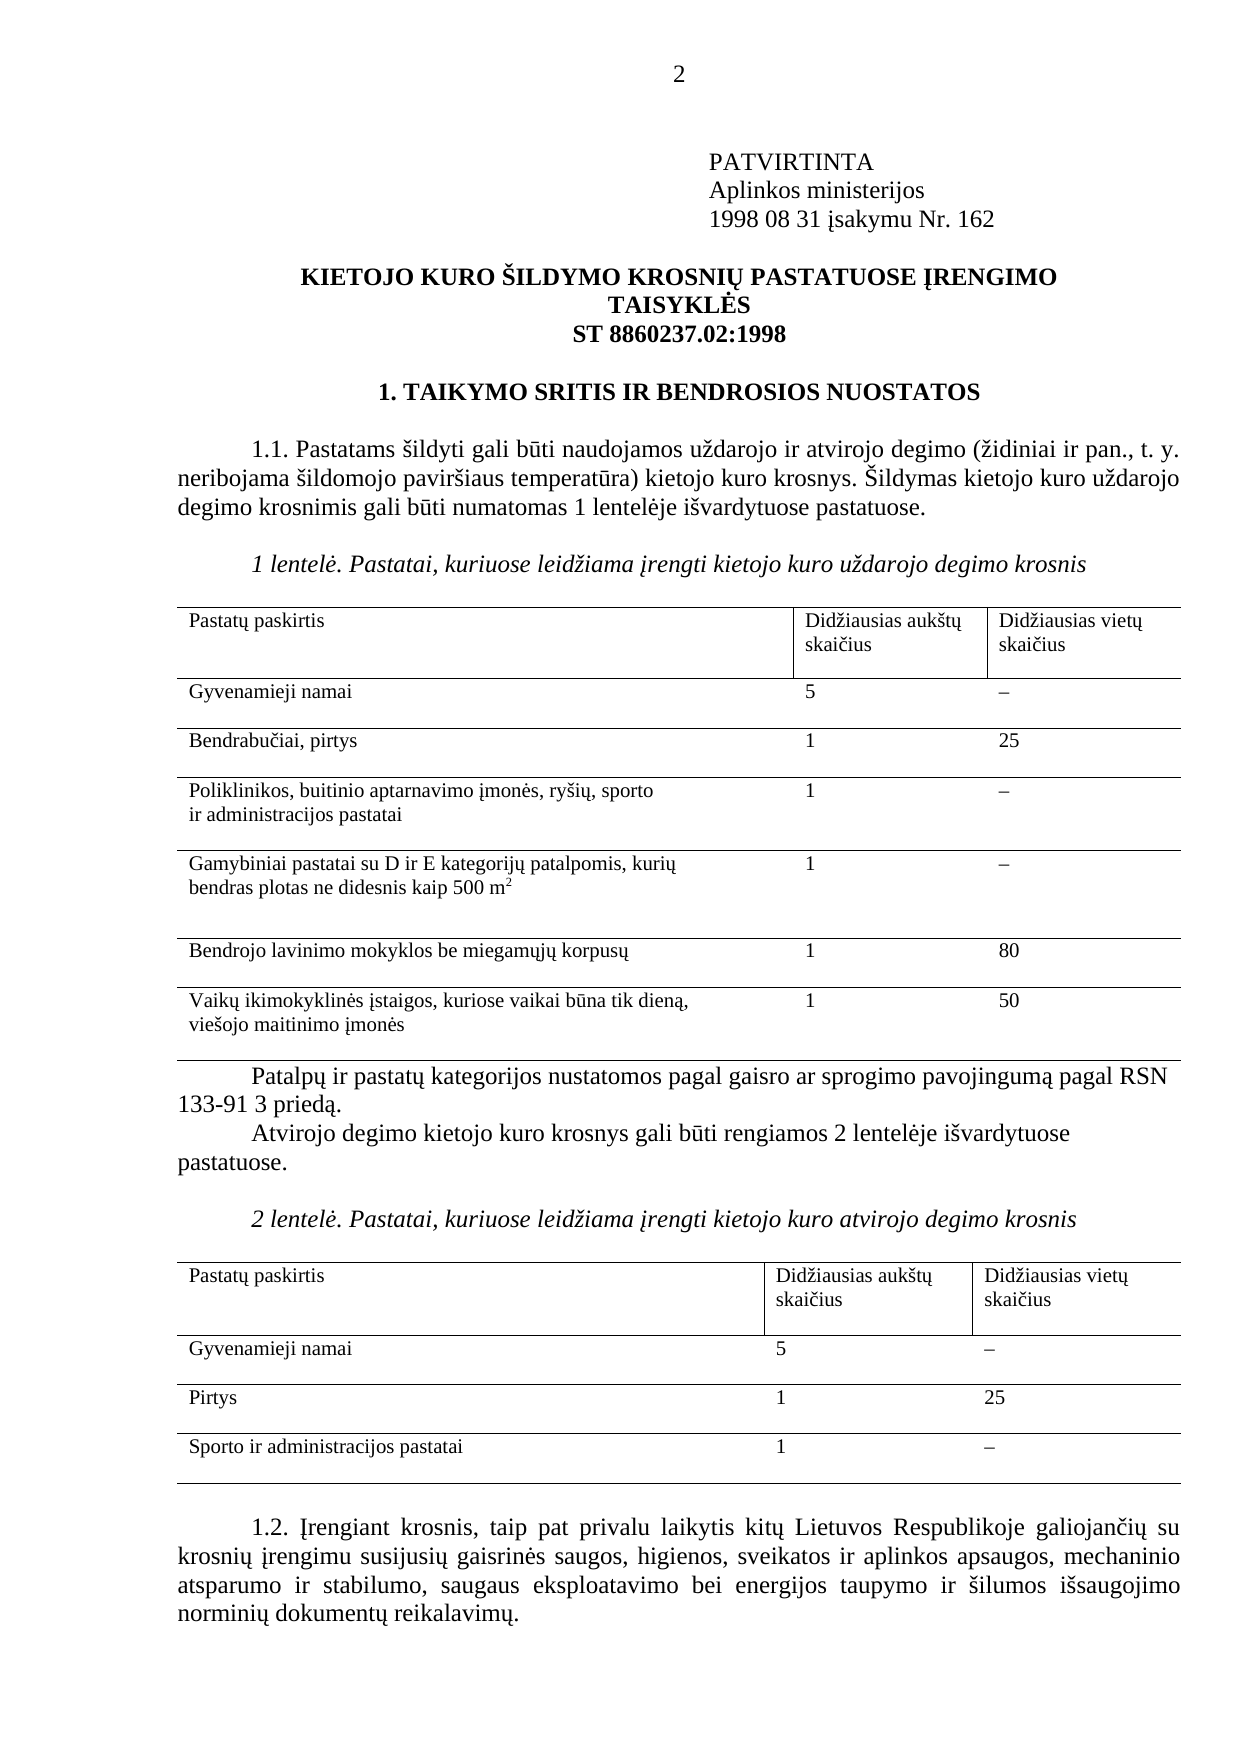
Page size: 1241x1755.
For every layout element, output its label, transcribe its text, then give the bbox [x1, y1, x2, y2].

table_cell [177, 703, 793, 727]
text 1.2. Įrengiant krosnis, taip pat privalu laikytis kitų Lietuvos Respublikoje galiojančių su krosnių įrengimu susijusių gaisrinės saugos, higienos, sveikatos ir aplinkos apsaugos, mechaninio atsparumo ir stabilumo, saugaus eksploatavimo bei energijos taupymo ir šilumos išsaugojimo norminių dokumentų reikalavimų. [177, 1512, 1181, 1627]
table_cell [987, 1036, 1181, 1060]
table_cell [987, 753, 1181, 777]
table_cell – [973, 1434, 1181, 1458]
text 1. Taikymo sritis ir bendrosios nuostatos [177, 377, 1181, 406]
table_cell [794, 1036, 987, 1060]
text Patalpų ir pastatų kategorijos nustatomos pagal gaisro ar sprogimo pavojingumą pagal RSN 133-91 3 priedą. [177, 1061, 1181, 1118]
table_cell [794, 753, 987, 777]
table_cell Gamybiniai pastatai su D ir E kategorijų patalpomis, kurių [177, 851, 793, 875]
table_cell 1 [764, 1385, 973, 1409]
table_cell Gyvenamieji namai [177, 679, 793, 703]
table_cell [794, 875, 987, 906]
table_cell Sporto ir administracijos pastatai [177, 1434, 764, 1458]
table_cell [177, 963, 793, 987]
table_cell ir administracijos pastatai [177, 802, 793, 826]
text Patvirtinta [177, 147, 1181, 176]
table_cell 1 [794, 939, 987, 962]
table_cell Poliklinikos, buitinio aptarnavimo įmonės, ryšių, sporto [177, 778, 793, 802]
table_cell – [987, 851, 1181, 875]
table_cell Pirtys [177, 1385, 764, 1409]
table_cell – [987, 679, 1181, 703]
table_cell [987, 875, 1181, 906]
table_cell 1 [794, 729, 987, 752]
table_header Pastatų paskirtis [177, 1263, 764, 1335]
table_cell Gyvenamieji namai [177, 1336, 764, 1360]
table_cell [177, 826, 793, 850]
text ST 8860237.02:1998 [177, 319, 1181, 348]
table_cell [794, 802, 987, 826]
table_cell 25 [973, 1385, 1181, 1409]
table_cell [177, 906, 793, 937]
table_cell [764, 1360, 973, 1384]
table_cell [973, 1360, 1181, 1384]
text Atvirojo degimo kietojo kuro krosnys gali būti rengiamos 2 lentelėje išvardytuose pastatuose. [177, 1118, 1181, 1176]
table_cell viešojo maitinimo įmonės [177, 1012, 793, 1036]
text 1 lentelė. Pastatai, kuriuose leidžiama įrengti kietojo kuro uždarojo degimo krosnis [177, 549, 1181, 578]
table_cell [794, 826, 987, 850]
table_cell 5 [764, 1336, 973, 1360]
table_cell [987, 963, 1181, 987]
table_cell [764, 1409, 973, 1433]
table_cell 1 [794, 851, 987, 875]
text 1998 08 31 įsakymu Nr. 162 [177, 204, 1181, 233]
table_cell bendras plotas ne didesnis kaip 500 m2 [177, 875, 793, 906]
table_cell [177, 753, 793, 777]
table_cell 25 [987, 729, 1181, 752]
table_cell 1 [794, 988, 987, 1012]
table_cell – [987, 778, 1181, 802]
table_cell [177, 1459, 764, 1482]
table_cell [973, 1459, 1181, 1482]
text taisyklės [177, 291, 1181, 319]
table_cell [177, 1036, 793, 1060]
table_cell 5 [794, 679, 987, 703]
table_header Pastatų paskirtis [177, 608, 793, 678]
table_header Didžiausias aukštų skaičius [794, 608, 987, 678]
table_cell 80 [987, 939, 1181, 962]
text Aplinkos ministerijos [177, 176, 1181, 204]
text 1.1. Pastatams šildyti gali būti naudojamos uždarojo ir atvirojo degimo (židiniai ir pan., t. y. neribojama šildomojo paviršiaus temperatūra) kietojo kuro krosnys. Šildymas kietojo kuro uždarojo degimo krosnimis gali būti numatomas 1 lentelėje išvardytuose pastatuose. [177, 434, 1181, 521]
table_cell [987, 1012, 1181, 1036]
table_cell [177, 1409, 764, 1433]
table_cell [794, 703, 987, 727]
table_cell [987, 802, 1181, 826]
table_cell Bendrojo lavinimo mokyklos be miegamųjų korpusų [177, 939, 793, 962]
table_cell [794, 963, 987, 987]
table_header Didžiausias vietų skaičius [973, 1263, 1181, 1335]
table_header Didžiausias aukštų skaičius [765, 1263, 972, 1335]
table_cell 50 [987, 988, 1181, 1012]
table_cell [764, 1459, 973, 1482]
table_cell [987, 906, 1181, 937]
table_cell [987, 826, 1181, 850]
table_header Didžiausias vietų skaičius [988, 608, 1181, 678]
text Kietojo kuro šildymo krosnių pastatuose įrengimo [177, 262, 1181, 291]
text 2 lentelė. Pastatai, kuriuose leidžiama įrengti kietojo kuro atvirojo degimo krosnis [177, 1204, 1181, 1233]
table_cell 1 [794, 778, 987, 802]
table_cell [177, 1360, 764, 1384]
table_cell [794, 1012, 987, 1036]
table_cell – [973, 1336, 1181, 1360]
table_cell [987, 703, 1181, 727]
table_cell [973, 1409, 1181, 1433]
table_cell [794, 906, 987, 937]
table_cell Vaikų ikimokyklinės įstaigos, kuriose vaikai būna tik dieną, [177, 988, 793, 1012]
table_cell 1 [764, 1434, 973, 1458]
table_cell Bendrabučiai, pirtys [177, 729, 793, 752]
